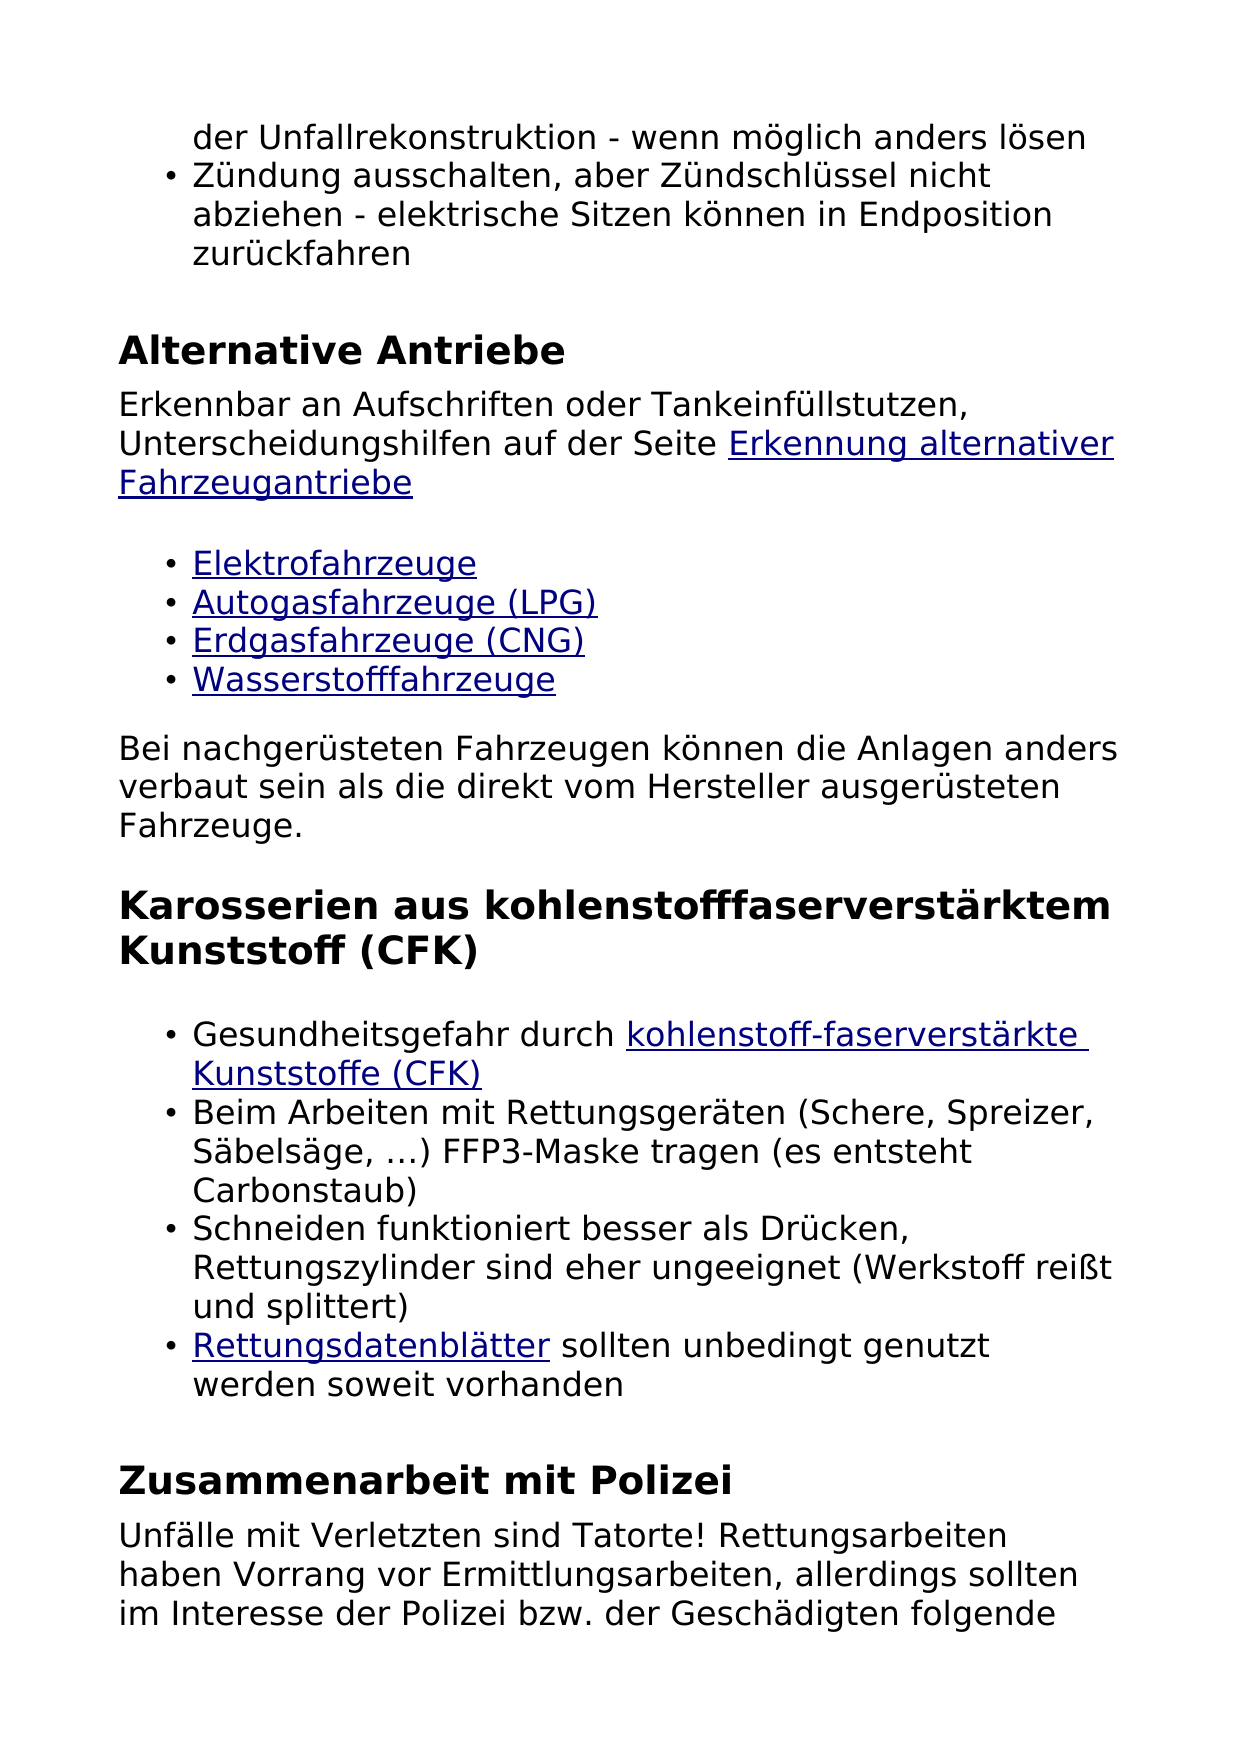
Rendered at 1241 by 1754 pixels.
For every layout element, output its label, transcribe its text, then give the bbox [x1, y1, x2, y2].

list Zündung ausschalten, aber Zündschlüssel nicht abziehen - elektrische Sitzen können in Endposition zurückfahren [177, 157, 1122, 273]
list Elektrofahrzeuge [177, 544, 1122, 583]
list Gesundheitsgefahr durch kohlenstoff-faserverstärkte Kunststoffe (CFK) [177, 1016, 1122, 1093]
list Erdgasfahrzeuge (CNG) [177, 622, 1122, 661]
list der Unfallrekonstruktion - wenn möglich anders lösen [177, 118, 1122, 157]
list Beim Arbeiten mit Rettungsgeräten (Schere, Spreizer, Säbelsäge, …) FFP3-Maske tragen (es entsteht Carbonstaub) [177, 1093, 1122, 1210]
text Unfälle mit Verletzten sind Tatorte! Rettungsarbeiten haben Vorrang vor Ermittlungsarbeiten, allerdings sollten im Interesse der Polizei bzw. der Geschädigten folgende [118, 1516, 1122, 1633]
list Wasserstofffahrzeuge [177, 661, 1122, 700]
text Erkennbar an Aufschriften oder Tankeinfüllstutzen, Unterscheidungshilfen auf der Seite Erkennung alternativer Fahrzeugantriebe [118, 386, 1122, 502]
text Bei nachgerüsteten Fahrzeugen können die Anlagen anders verbaut sein als die direkt vom Hersteller ausgerüsteten Fahrzeuge. [118, 729, 1122, 846]
list Autogasfahrzeuge (LPG) [177, 583, 1122, 622]
subtitle Zusammenarbeit mit Polizei [118, 1459, 1122, 1504]
subtitle Alternative Antriebe [118, 328, 1122, 373]
list Schneiden funktioniert besser als Drücken, Rettungszylinder sind eher ungeeignet (Werkstoff reißt und splittert) [177, 1210, 1122, 1326]
list Rettungsdatenblätter sollten unbedingt genutzt werden soweit vorhanden [177, 1326, 1122, 1404]
subtitle Karosserien aus kohlenstofffaserverstärktem Kunststoff (CFK) [118, 883, 1122, 974]
